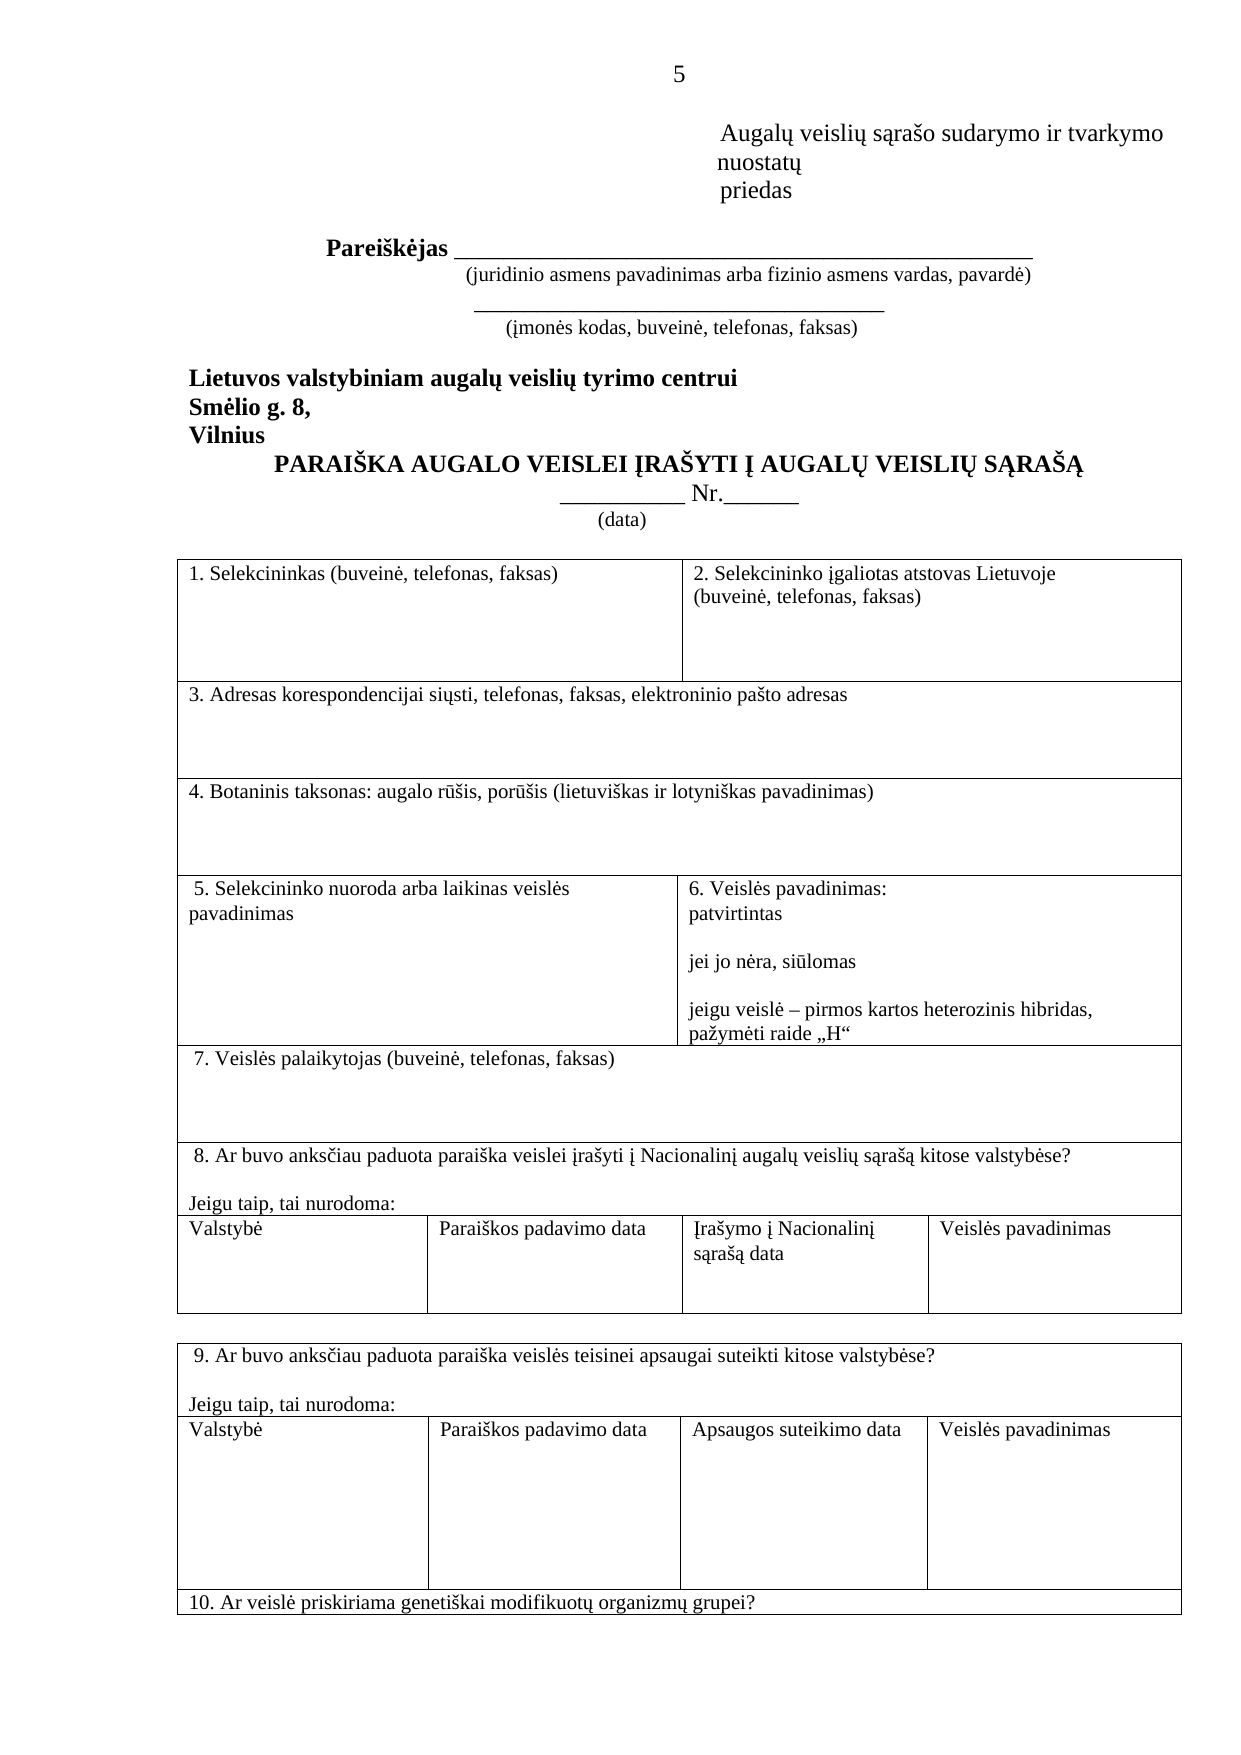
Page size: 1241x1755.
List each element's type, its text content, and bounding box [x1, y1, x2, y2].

table_cell Lietuvos valstybiniam augalų veislių tyrimo centrui Smėlio g. 8, Vilnius [177, 363, 1181, 449]
table_cell PARAIŠKA AUGALO VEISLEI ĮRAŠYTI Į AUGALŲ VEISLIŲ SĄRAŠĄ __________ Nr.______ (data) [177, 449, 1181, 559]
table_cell Veislės pavadinimas [928, 1417, 1181, 1589]
table_cell Pareiškėjas (juridinio asmens pavadinimas arba fizinio asmens vardas, pavardė) (įmonės kodas, buveinė, telefonas, faksas) [177, 204, 1181, 363]
table_cell Veislės pavadinimas [929, 1216, 1181, 1313]
table_cell 5. Selekcininko nuoroda arba laikinas veislės pavadinimas [178, 876, 677, 1045]
table_cell Valstybė [178, 1216, 427, 1313]
table_cell 6. Veislės pavadinimas: patvirtintas jei jo nėra, siūlomas jeigu veislė – pirmos kartos heterozinis hibridas, pažymėti raide „H“ [678, 876, 1181, 1045]
table_cell Paraiškos padavimo data [428, 1216, 682, 1313]
table_cell 7. Veislės palaikytojas (buveinė, telefonas, faksas) [178, 1046, 1181, 1142]
table_cell 3. Adresas korespondencijai siųsti, telefonas, faksas, elektroninio pašto adresas [178, 682, 1181, 778]
table_cell Paraiškos padavimo data [429, 1417, 680, 1589]
table_header 9. Ar buvo anksčiau paduota paraiška veislės teisinei apsaugai suteikti kitose valstybėse? Jeigu taip, tai nurodoma: [178, 1344, 1181, 1416]
table_cell Valstybė [178, 1417, 428, 1589]
table_cell 1. Selekcininkas (buveinė, telefonas, faksas) [178, 560, 682, 681]
table_cell 4. Botaninis taksonas: augalo rūšis, porūšis (lietuviškas ir lotyniškas pavadinimas) [178, 779, 1181, 875]
table_cell 2. Selekcininko įgaliotas atstovas Lietuvoje (buveinė, telefonas, faksas) [683, 560, 1181, 681]
table_cell 10. Ar veislė priskiriama genetiškai modifikuotų organizmų grupei? [178, 1590, 1181, 1614]
table_cell 8. Ar buvo anksčiau paduota paraiška veislei įrašyti į Nacionalinį augalų veislių sąrašą kitose valstybėse? Jeigu taip, tai nurodoma: [178, 1143, 1181, 1215]
table_header Augalų veislių sąrašo sudarymo ir tvarkymo nuostatų priedas [177, 118, 1181, 204]
table_cell Apsaugos suteikimo data [681, 1417, 927, 1589]
table_cell Įrašymo į Nacionalinį sąrašą data [683, 1216, 928, 1313]
